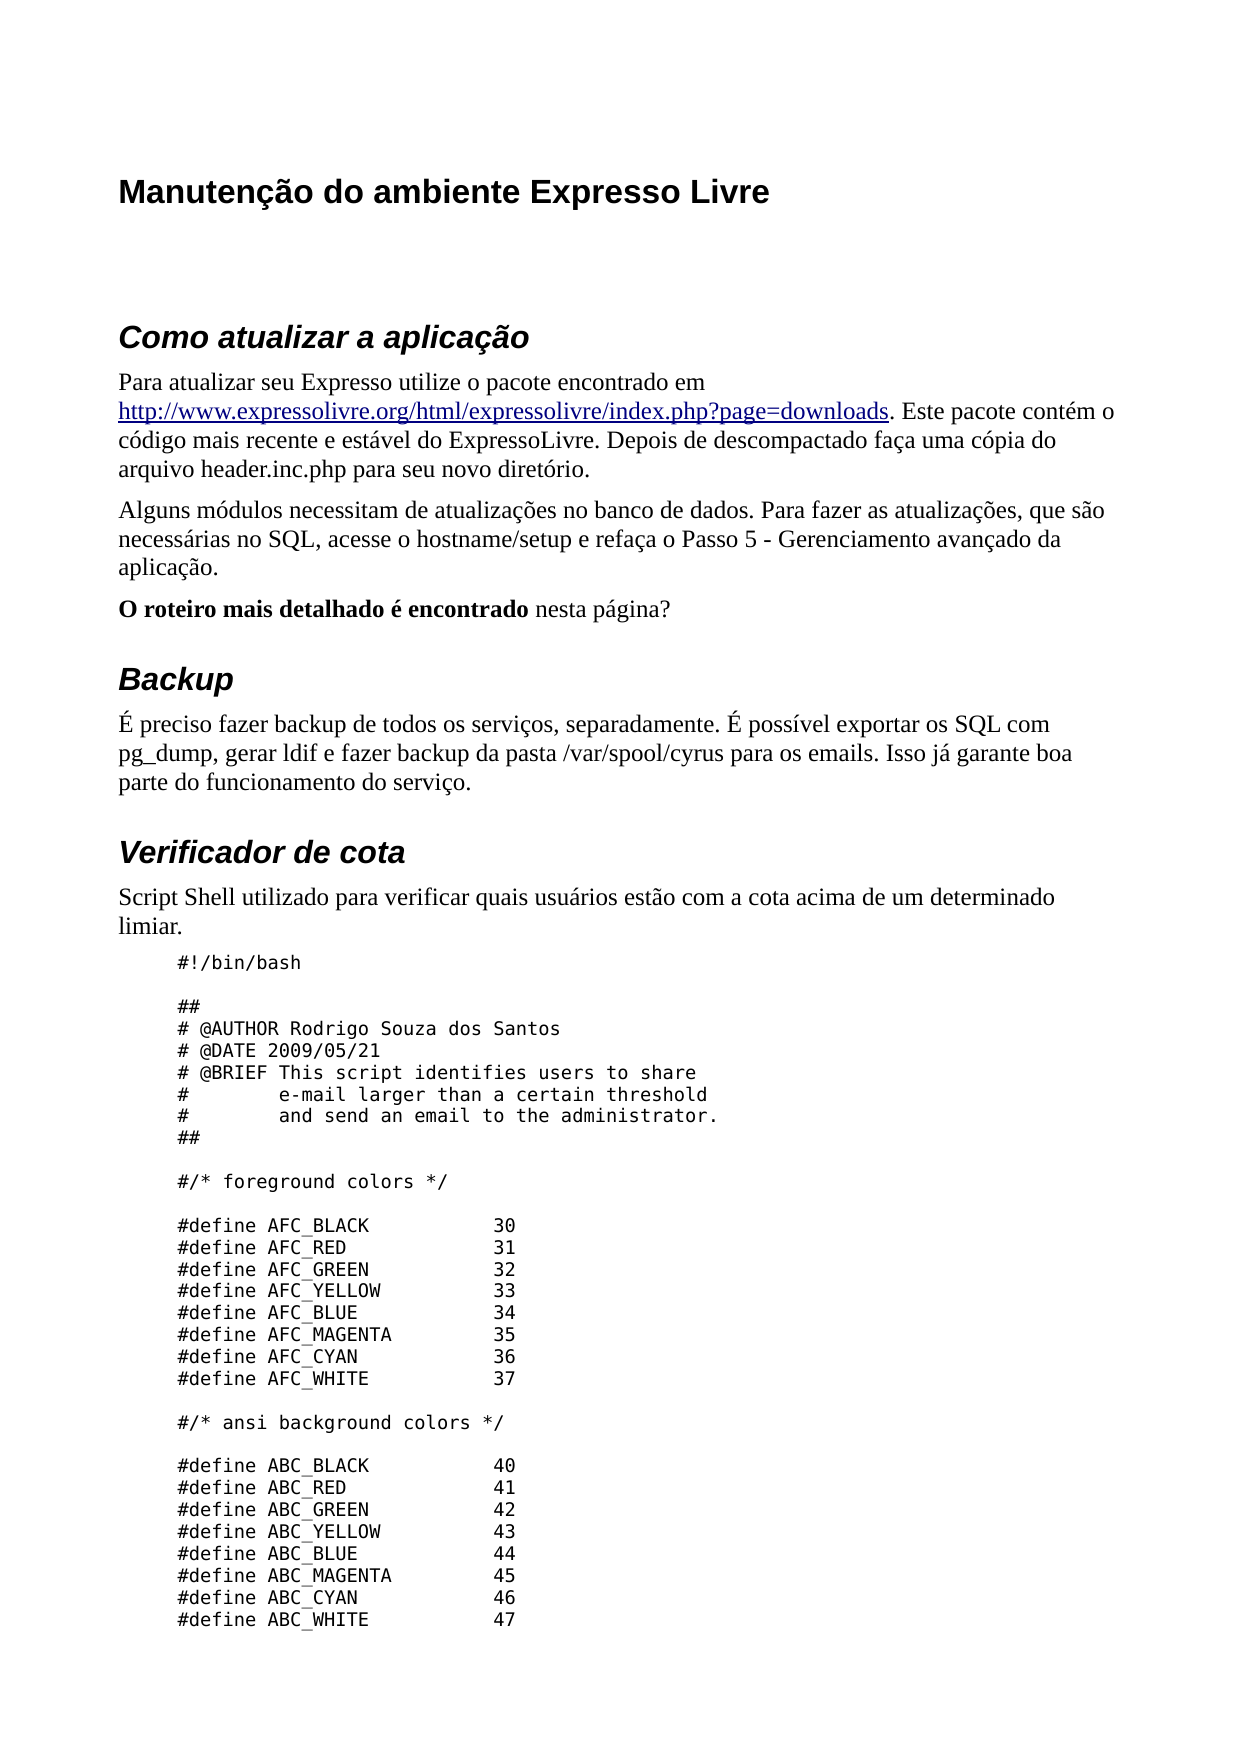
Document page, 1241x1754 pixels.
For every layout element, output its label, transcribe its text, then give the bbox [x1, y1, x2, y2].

text Para atualizar seu Expresso utilize o pacote encontrado em http://www.expressolivre.org/html/expressolivre/index.php?page=downloads. Este pacote contém o código mais recente e estável do ExpressoLivre. Depois de descompactado faça uma cópia do arquivo header.inc.php para seu novo diretório. [118, 367, 1122, 482]
text Script Shell utilizado para verificar quais usuários estão com a cota acima de um determinado limiar. [118, 882, 1122, 940]
subtitle Manutenção do ambiente Expresso Livre [118, 172, 1122, 211]
subtitle Verificador de cota [118, 833, 1122, 870]
text Alguns módulos necessitam de atualizações no banco de dados. Para fazer as atualizações, que são necessárias no SQL, acesse o hostname/setup e refaça o Passo 5 - Gerenciamento avançado da aplicação. [118, 495, 1122, 581]
subtitle Como atualizar a aplicação [118, 318, 1122, 355]
text O roteiro mais detalhado é encontrado nesta página? [118, 594, 1122, 622]
text #!/bin/bash ## # @AUTHOR Rodrigo Souza dos Santos # @DATE 2009/05/21 # @BRIEF This script identifies users to share # e-mail larger than a certain threshold # and send an email to the administrator. ## #/* foreground colors */ #define AFC_BLACK 30 #define AFC_RED 31 #define AFC_GREEN 32 #define AFC_YELLOW 33 #define AFC_BLUE 34 #define AFC_MAGENTA 35 #define AFC_CYAN 36 #define AFC_WHITE 37 #/* ansi background colors */ #define ABC_BLACK 40 #define ABC_RED 41 #define ABC_GREEN 42 #define ABC_YELLOW 43 #define ABC_BLUE 44 #define ABC_MAGENTA 45 #define ABC_CYAN 46 #define ABC_WHITE 47 [177, 952, 1063, 1631]
text É preciso fazer backup de todos os serviços, separadamente. É possível exportar os SQL com pg_dump, gerar ldif e fazer backup da pasta /var/spool/cyrus para os emails. Isso já garante boa parte do funcionamento do serviço. [118, 709, 1122, 796]
subtitle Backup [118, 660, 1122, 697]
